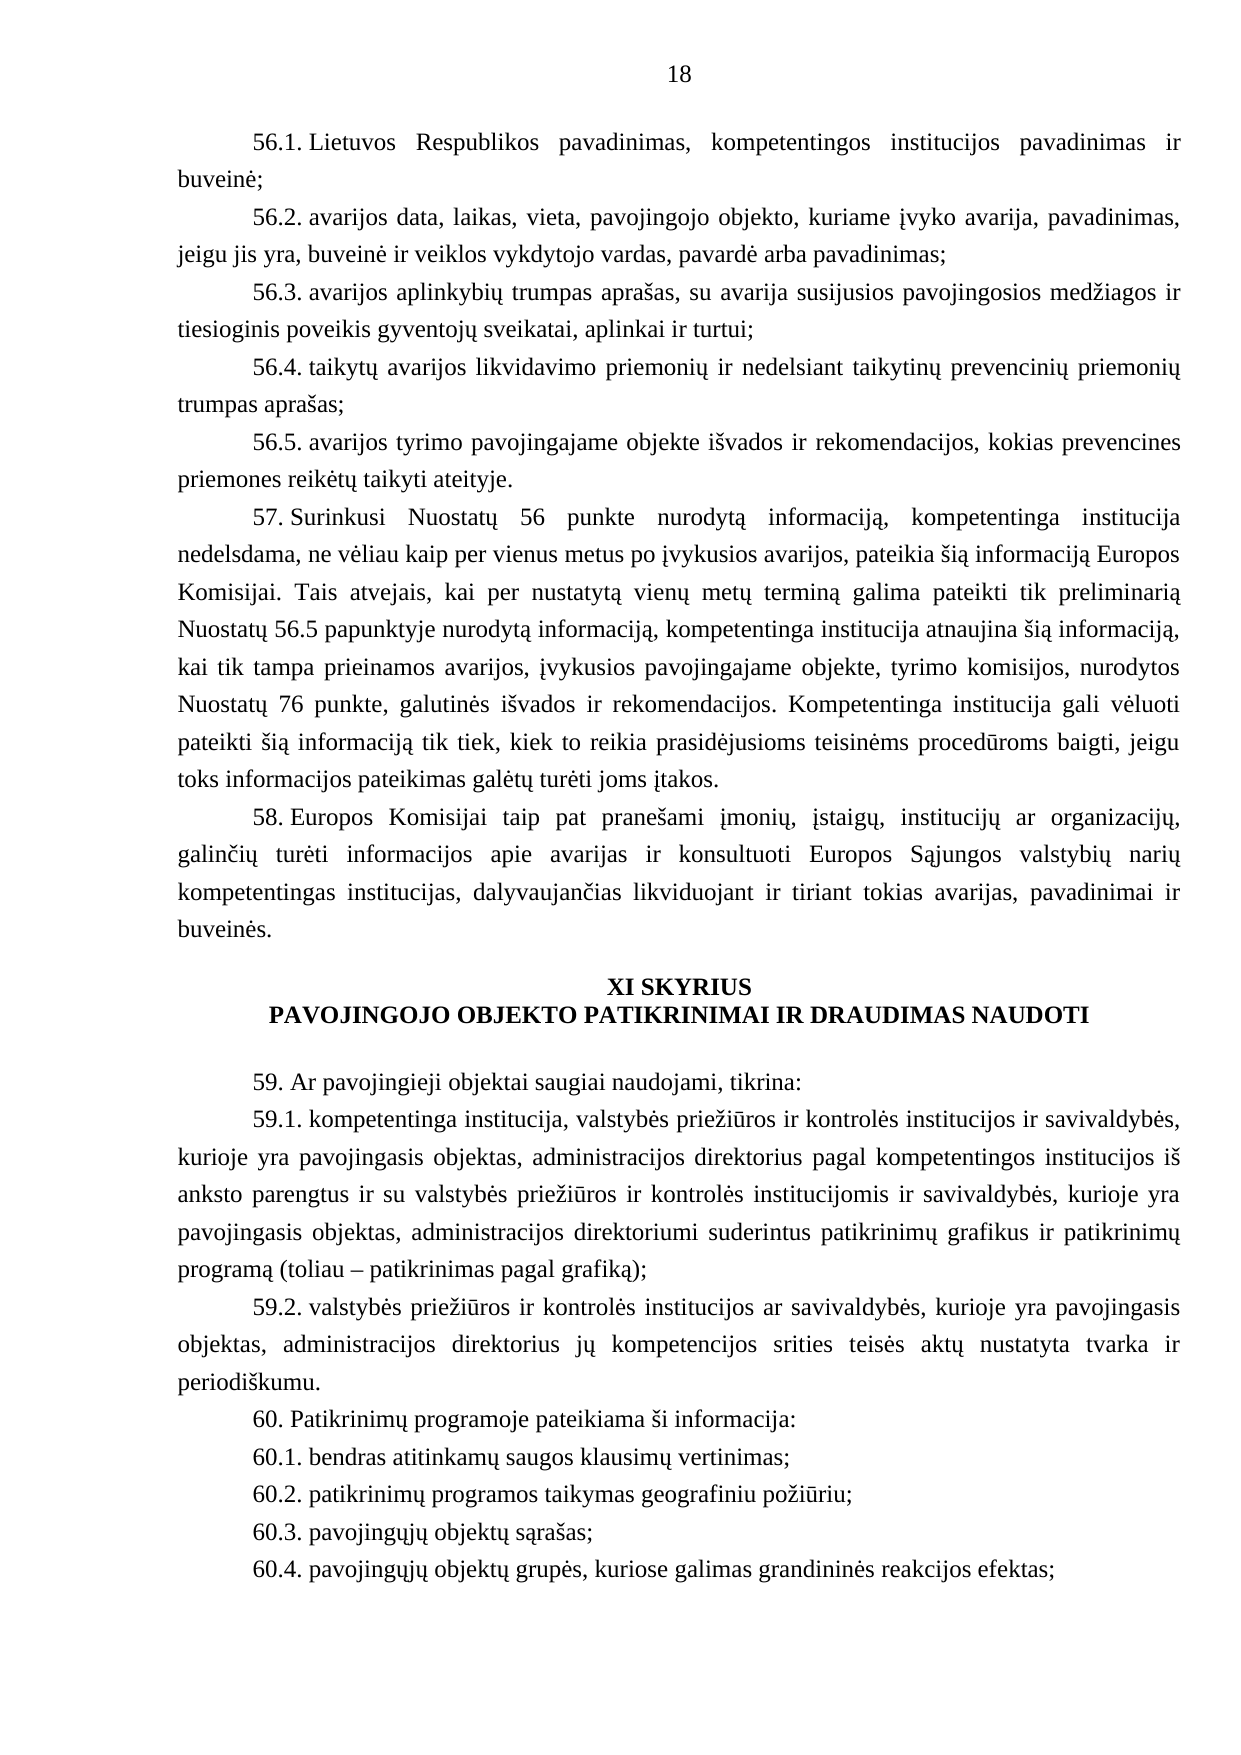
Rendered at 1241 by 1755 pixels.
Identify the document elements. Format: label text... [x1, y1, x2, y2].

text 56.3. avarijos aplinkybių trumpas aprašas, su avarija susijusios pavojingosios medžiagos ir tiesioginis poveikis gyventojų sveikatai, aplinkai ir turtui; [177, 268, 1181, 343]
text 56.2. avarijos data, laikas, vieta, pavojingojo objekto, kuriame įvyko avarija, pavadinimas, jeigu jis yra, buveinė ir veiklos vykdytojo vardas, pavardė arba pavadinimas; [177, 193, 1181, 268]
text 60.2. patikrinimų programos taikymas geografiniu požiūriu; [177, 1471, 1181, 1508]
text 59.2. valstybės priežiūros ir kontrolės institucijos ar savivaldybės, kurioje yra pavojingasis objektas, administracijos direktorius jų kompetencijos srities teisės aktų nustatyta tvarka ir periodiškumu. [177, 1283, 1181, 1396]
text 60. Patikrinimų programoje pateikiama ši informacija: [177, 1396, 1181, 1433]
text 59.1. kompetentinga institucija, valstybės priežiūros ir kontrolės institucijos ir savivaldybės, kurioje yra pavojingasis objektas, administracijos direktorius pagal kompetentingos institucijos iš anksto parengtus ir su valstybės priežiūros ir kontrolės institucijomis ir savivaldybės, kurioje yra pavojingasis objektas, administracijos direktoriumi suderintus patikrinimų grafikus ir patikrinimų programą (toliau – patikrinimas pagal grafiką); [177, 1096, 1181, 1283]
text 56.4. taikytų avarijos likvidavimo priemonių ir nedelsiant taikytinų prevencinių priemonių trumpas aprašas; [177, 343, 1181, 418]
text 59. Ar pavojingieji objektai saugiai naudojami, tikrina: [177, 1058, 1181, 1096]
text PAVOJINGOJO OBJEKTO PATIKRINIMAI IR DRAUDIMAS NAUDOTI [177, 1001, 1181, 1029]
text 60.3. pavojingųjų objektų sąrašas; [177, 1508, 1181, 1546]
text 58. Europos Komisijai taip pat pranešami įmonių, įstaigų, institucijų ar organizacijų, galinčių turėti informacijos apie avarijas ir konsultuoti Europos Sąjungos valstybių narių kompetentingas institucijas, dalyvaujančias likviduojant ir tiriant tokias avarijas, pavadinimai ir buveinės. [177, 793, 1181, 943]
text 56.5. avarijos tyrimo pavojingajame objekte išvados ir rekomendacijos, kokias prevencines priemones reikėtų taikyti ateityje. [177, 418, 1181, 493]
text 60.1. bendras atitinkamų saugos klausimų vertinimas; [177, 1433, 1181, 1471]
text 57. Surinkusi Nuostatų 56 punkte nurodytą informaciją, kompetentinga institucija nedelsdama, ne vėliau kaip per vienus metus po įvykusios avarijos, pateikia šią informaciją Europos Komisijai. Tais atvejais, kai per nustatytą vienų metų terminą galima pateikti tik preliminarią Nuostatų 56.5 papunktyje nurodytą informaciją, kompetentinga institucija atnaujina šią informaciją, kai tik tampa prieinamos avarijos, įvykusios pavojingajame objekte, tyrimo komisijos, nurodytos Nuostatų 76 punkte, galutinės išvados ir rekomendacijos. Kompetentinga institucija gali vėluoti pateikti šią informaciją tik tiek, kiek to reikia prasidėjusioms teisinėms procedūroms baigti, jeigu toks informacijos pateikimas galėtų turėti joms įtakos. [177, 493, 1181, 793]
text 60.4. pavojingųjų objektų grupės, kuriose galimas grandininės reakcijos efektas; [177, 1546, 1181, 1583]
text 56.1. Lietuvos Respublikos pavadinimas, kompetentingos institucijos pavadinimas ir buveinė; [177, 118, 1181, 193]
text XI SKYRIUS [177, 972, 1181, 1001]
